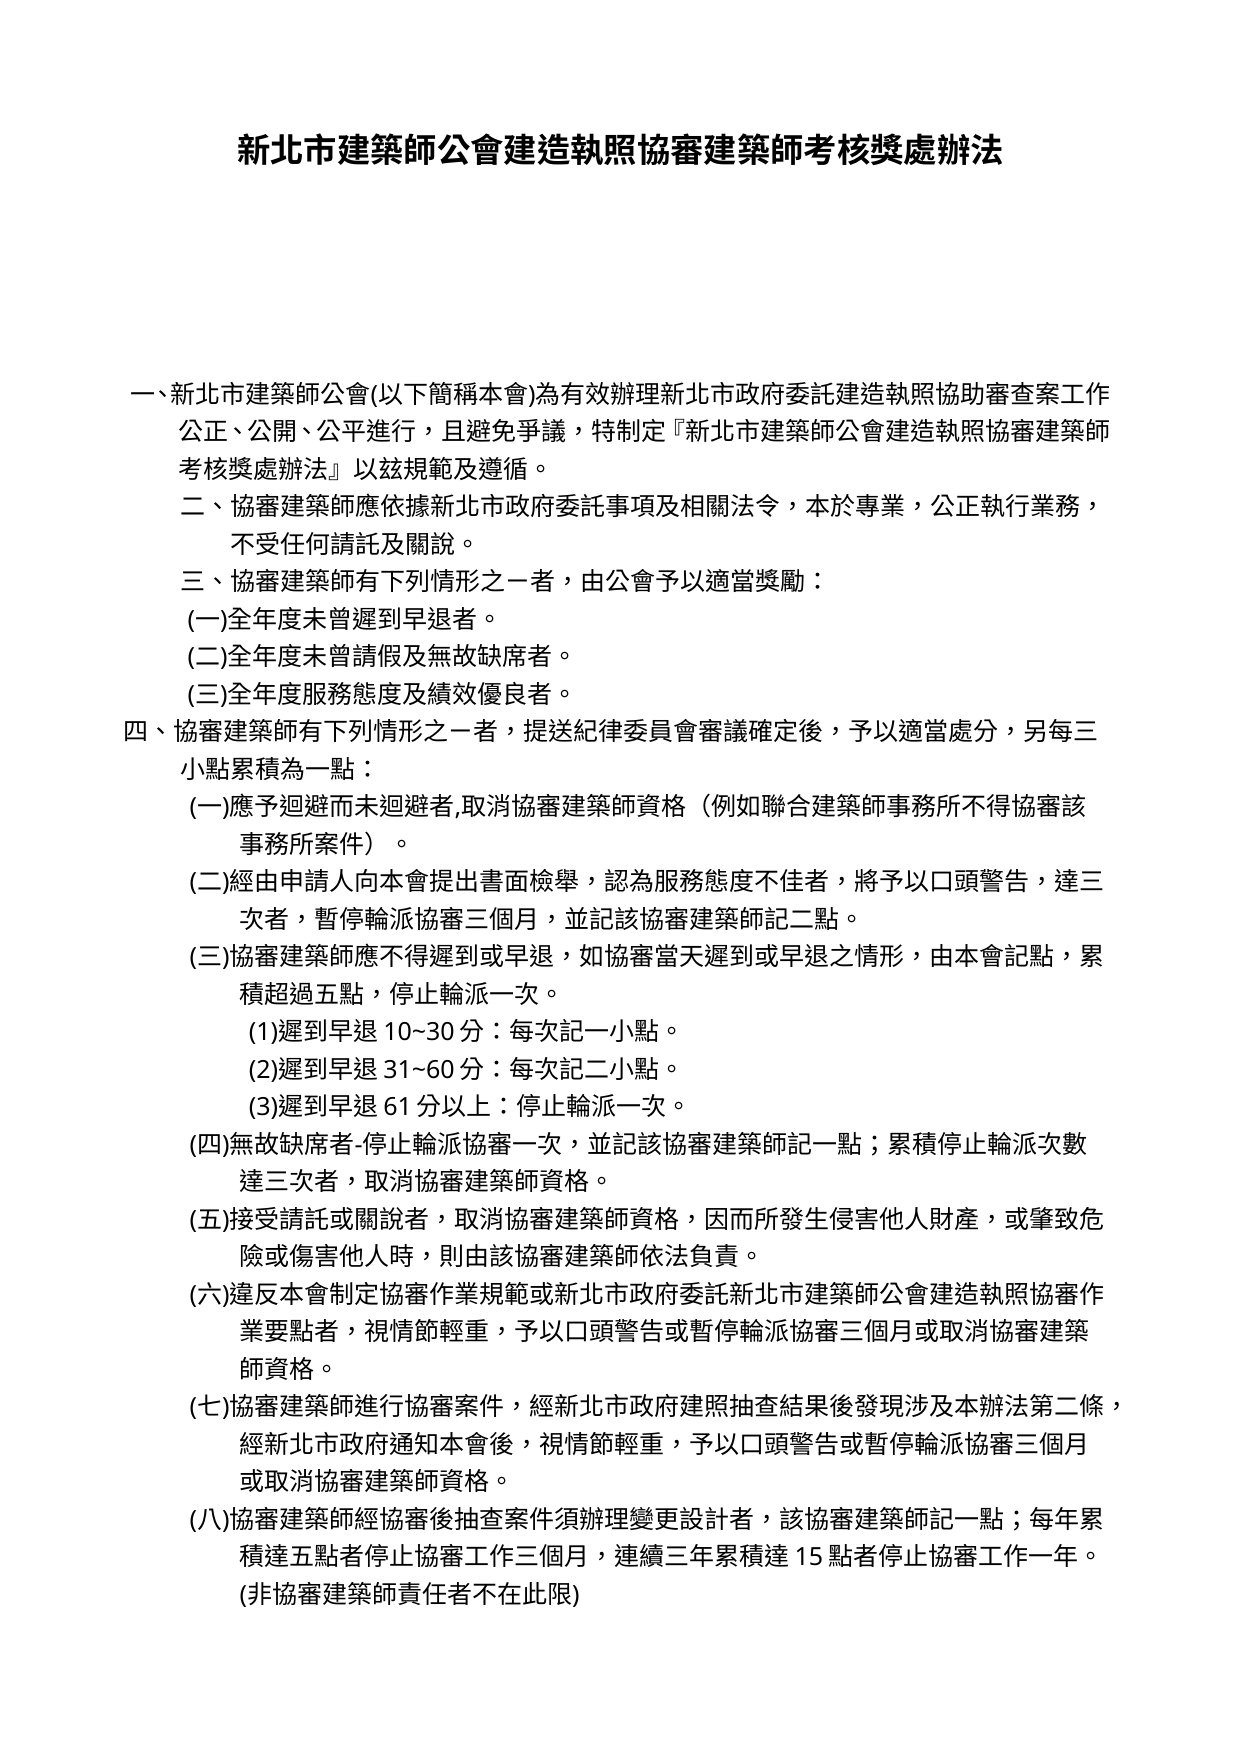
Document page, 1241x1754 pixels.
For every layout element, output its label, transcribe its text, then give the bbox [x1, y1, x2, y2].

text (二)經由申請人向本會提出書面檢舉，認為服務態度不佳者，將予以口頭警告，達三次者，暫停輪派協審三個月，並記該協審建築師記二點。 [189, 861, 1110, 936]
text (三)全年度服務態度及績效優良者。 [187, 673, 1110, 711]
text 四、協審建築師有下列情形之ㄧ者，提送紀律委員會審議確定後，予以適當處分，另每三小點累積為一點： [123, 711, 1110, 786]
text (1)遲到早退10~30分：每次記一小點。 [249, 1011, 1110, 1048]
text (二)全年度未曾請假及無故缺席者。 [187, 636, 1110, 673]
text (一)應予迴避而未迴避者,取消協審建築師資格（例如聯合建築師事務所不得協審該事務所案件）。 [189, 786, 1110, 861]
text (2)遲到早退31~60分：每次記二小點。 [249, 1048, 1110, 1086]
text 三、協審建築師有下列情形之ㄧ者，由公會予以適當獎勵： [180, 561, 1110, 598]
text (一)全年度未曾遲到早退者。 [187, 598, 1110, 636]
text 一、新北市建築師公會(以下簡稱本會)為有效辦理新北市政府委託建造執照協助審查案工作公正、公開、公平進行，且避免爭議，特制定『新北市建築師公會建造執照協審建築師考核獎處辦法』以玆規範及遵循。 [130, 373, 1110, 486]
text (3)遲到早退61分以上：停止輪派一次。 [249, 1086, 1110, 1123]
text (三)協審建築師應不得遲到或早退，如協審當天遲到或早退之情形，由本會記點，累積超過五點，停止輪派一次。 [189, 936, 1110, 1011]
text 新北市建築師公會建造執照協審建築師考核獎處辦法 [130, 111, 1110, 186]
text 二、協審建築師應依據新北市政府委託事項及相關法令，本於專業，公正執行業務，不受任何請託及關說。 [180, 486, 1110, 561]
text (五)接受請託或關說者，取消協審建築師資格，因而所發生侵害他人財產，或肇致危險或傷害他人時，則由該協審建築師依法負責。 [189, 1198, 1110, 1273]
text (七)協審建築師進行協審案件，經新北市政府建照抽查結果後發現涉及本辦法第二條，經新北市政府通知本會後，視情節輕重，予以口頭警告或暫停輪派協審三個月或取消協審建築師資格。 [189, 1386, 1110, 1498]
text (八)協審建築師經協審後抽查案件須辦理變更設計者，該協審建築師記一點；每年累積達五點者停止協審工作三個月，連續三年累積達15點者停止協審工作一年。(非協審建築師責任者不在此限) [189, 1498, 1110, 1611]
text (四)無故缺席者-停止輪派協審一次，並記該協審建築師記一點；累積停止輪派次數達三次者，取消協審建築師資格。 [189, 1123, 1110, 1198]
text (六)違反本會制定協審作業規範或新北市政府委託新北市建築師公會建造執照協審作業要點者，視情節輕重，予以口頭警告或暫停輪派協審三個月或取消協審建築師資格。 [189, 1273, 1110, 1386]
